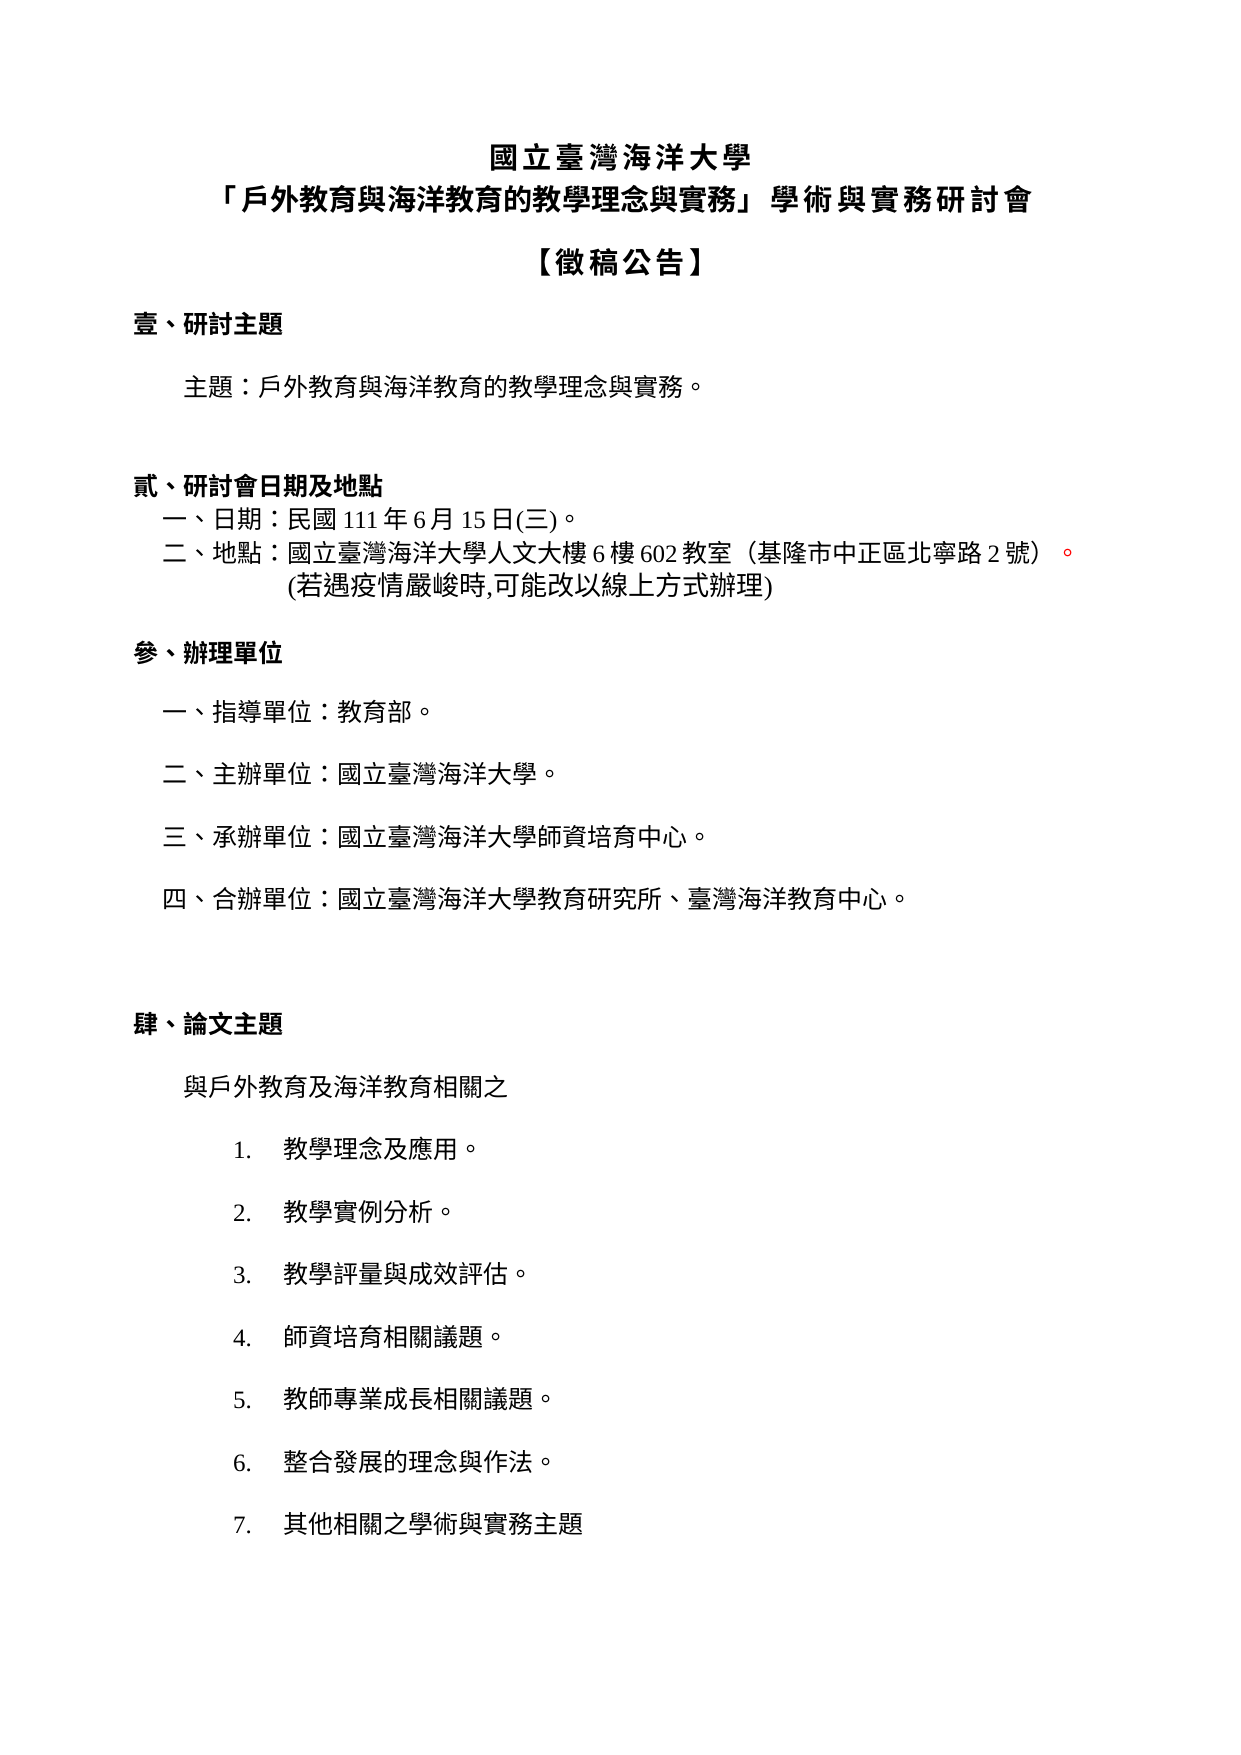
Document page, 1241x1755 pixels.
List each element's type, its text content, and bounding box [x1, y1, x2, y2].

text 主題：戶外教育與海洋教育的教學理念與實務。 [133, 344, 1107, 406]
list 師資培育相關議題。 [233, 1294, 1107, 1356]
list 教學實例分析。 [233, 1169, 1107, 1231]
text 國立臺灣海洋大學 [133, 134, 1107, 177]
text 參、辦理單位 [133, 636, 1107, 669]
list 教師專業成長相關議題。 [233, 1356, 1107, 1419]
list 其他相關之學術與實務主題 [233, 1481, 1107, 1544]
text 四、合辦單位：國立臺灣海洋大學教育研究所、臺灣海洋教育中心。 [162, 856, 1107, 919]
list 整合發展的理念與作法。 [233, 1419, 1107, 1481]
text 三、承辦單位：國立臺灣海洋大學師資培育中心。 [162, 794, 1107, 856]
text 肆、論文主題 [133, 981, 1107, 1044]
text 貳、研討會日期及地點 [133, 469, 1107, 502]
text 與戶外教育及海洋教育相關之 [133, 1044, 1107, 1106]
list 教學理念及應用。 [233, 1106, 1107, 1169]
text 「戶外教育與海洋教育的教學理念與實務」學術與實務研討會 [133, 177, 1107, 219]
text 一、日期：民國111年6月15日(三)。 [133, 502, 1107, 536]
text 一、指導單位：教育部。 [162, 669, 1107, 731]
list 教學評量與成效評估。 [233, 1231, 1107, 1294]
text 二、主辦單位：國立臺灣海洋大學。 [162, 731, 1107, 794]
text 二、地點：國立臺灣海洋大學人文大樓6樓602教室（基隆市中正區北寧路2號）。 [162, 536, 1107, 569]
text 【徵稿公告】 [133, 219, 1107, 281]
text (若遇疫情嚴峻時,可能改以線上方式辦理) [287, 569, 1107, 602]
text 壹、研討主題 [133, 281, 1107, 344]
